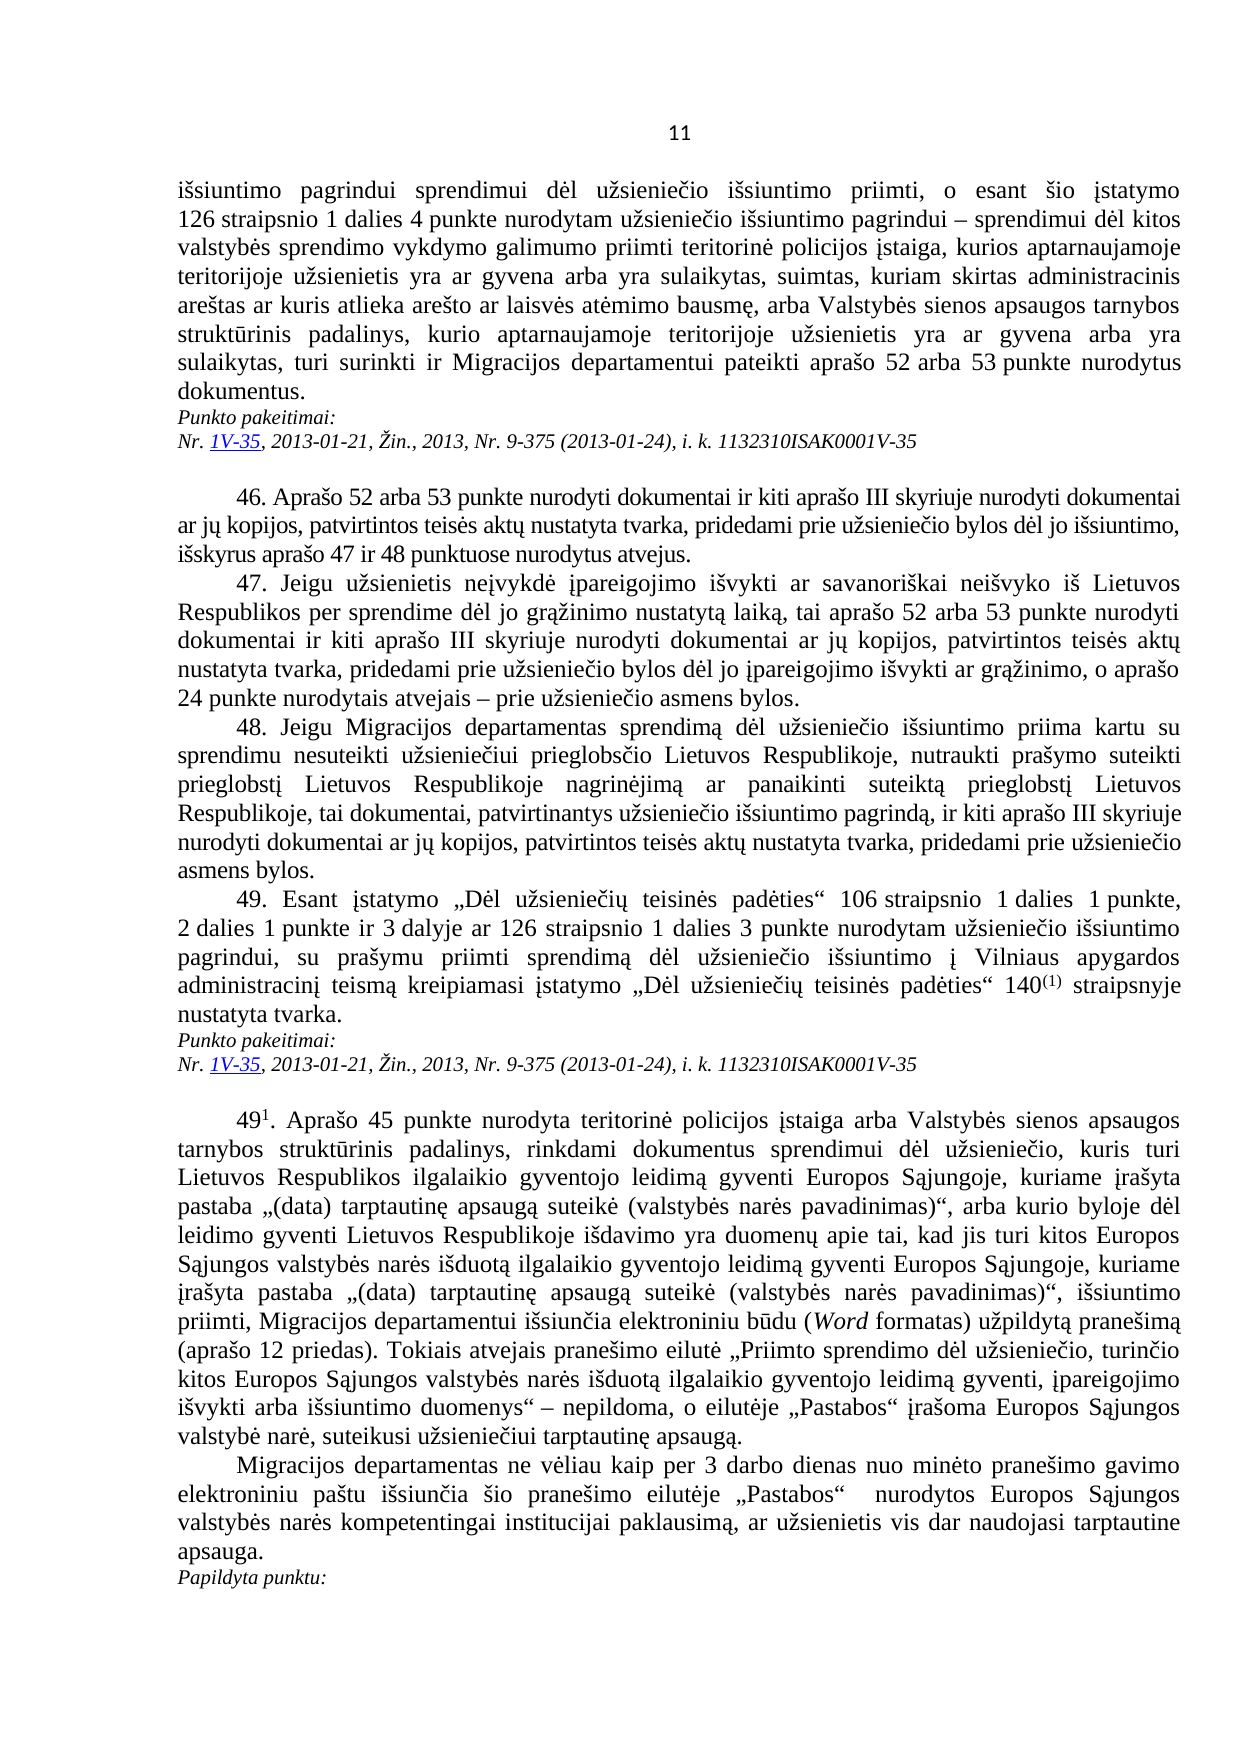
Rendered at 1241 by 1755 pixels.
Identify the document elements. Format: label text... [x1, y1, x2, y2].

text Nr. 1V-35, 2013-01-21, Žin., 2013, Nr. 9-375 (2013-01-24), i. k. 1132310ISAK0001V-35 [177, 429, 1181, 453]
text Migracijos departamentas ne vėliau kaip per 3 darbo dienas nuo minėto pranešimo gavimo elektroniniu paštu išsiunčia šio pranešimo eilutėje „Pastabos“ nurodytos Europos Sąjungos valstybės narės kompetentingai institucijai paklausimą, ar užsienietis vis dar naudojasi tarptautine apsauga. [177, 1450, 1181, 1565]
text 46. Aprašo 52 arba 53 punkte nurodyti dokumentai ir kiti aprašo III skyriuje nurodyti dokumentai ar jų kopijos, patvirtintos teisės aktų nustatyta tvarka, pridedami prie užsieniečio bylos dėl jo išsiuntimo, išskyrus aprašo 47 ir 48 punktuose nurodytus atvejus. [177, 482, 1181, 568]
text Punkto pakeitimai: [177, 405, 1181, 429]
text 47. Jeigu užsienietis neįvykdė įpareigojimo išvykti ar savanoriškai neišvyko iš Lietuvos Respublikos per sprendime dėl jo grąžinimo nustatytą laiką, tai aprašo 52 arba 53 punkte nurodyti dokumentai ir kiti aprašo III skyriuje nurodyti dokumentai ar jų kopijos, patvirtintos teisės aktų nustatyta tvarka, pridedami prie užsieniečio bylos dėl jo įpareigojimo išvykti ar grąžinimo, o aprašo 24 punkte nurodytais atvejais – prie užsieniečio asmens bylos. [177, 568, 1181, 712]
text 48. Jeigu Migracijos departamentas sprendimą dėl užsieniečio išsiuntimo priima kartu su sprendimu nesuteikti užsieniečiui prieglobsčio Lietuvos Respublikoje, nutraukti prašymo suteikti prieglobstį Lietuvos Respublikoje nagrinėjimą ar panaikinti suteiktą prieglobstį Lietuvos Respublikoje, tai dokumentai, patvirtinantys užsieniečio išsiuntimo pagrindą, ir kiti aprašo III skyriuje nurodyti dokumentai ar jų kopijos, patvirtintos teisės aktų nustatyta tvarka, pridedami prie užsieniečio asmens bylos. [177, 712, 1181, 884]
text Punkto pakeitimai: [177, 1028, 1181, 1052]
text 49. Esant įstatymo „Dėl užsieniečių teisinės padėties“ 106 straipsnio 1 dalies 1 punkte, 2 dalies 1 punkte ir 3 dalyje ar 126 straipsnio 1 dalies 3 punkte nurodytam užsieniečio išsiuntimo pagrindui, su prašymu priimti sprendimą dėl užsieniečio išsiuntimo į Vilniaus apygardos administracinį teismą kreipiamasi įstatymo „Dėl užsieniečių teisinės padėties“ 140(1) straipsnyje nustatyta tvarka. [177, 884, 1181, 1028]
text išsiuntimo pagrindui sprendimui dėl užsieniečio išsiuntimo priimti, o esant šio įstatymo 126 straipsnio 1 dalies 4 punkte nurodytam užsieniečio išsiuntimo pagrindui – sprendimui dėl kitos valstybės sprendimo vykdymo galimumo priimti teritorinė policijos įstaiga, kurios aptarnaujamoje teritorijoje užsienietis yra ar gyvena arba yra sulaikytas, suimtas, kuriam skirtas administracinis areštas ar kuris atlieka arešto ar laisvės atėmimo bausmę, arba Valstybės sienos apsaugos tarnybos struktūrinis padalinys, kurio aptarnaujamoje teritorijoje užsienietis yra ar gyvena arba yra sulaikytas, turi surinkti ir Migracijos departamentui pateikti aprašo 52 arba 53 punkte nurodytus dokumentus. [177, 175, 1181, 405]
text 491. Aprašo 45 punkte nurodyta teritorinė policijos įstaiga arba Valstybės sienos apsaugos tarnybos struktūrinis padalinys, rinkdami dokumentus sprendimui dėl užsieniečio, kuris turi Lietuvos Respublikos ilgalaikio gyventojo leidimą gyventi Europos Sąjungoje, kuriame įrašyta pastaba „(data) tarptautinę apsaugą suteikė (valstybės narės pavadinimas)“, arba kurio byloje dėl leidimo gyventi Lietuvos Respublikoje išdavimo yra duomenų apie tai, kad jis turi kitos Europos Sąjungos valstybės narės išduotą ilgalaikio gyventojo leidimą gyventi Europos Sąjungoje, kuriame įrašyta pastaba „(data) tarptautinę apsaugą suteikė (valstybės narės pavadinimas)“, išsiuntimo priimti, Migracijos departamentui išsiunčia elektroniniu būdu (Word formatas) užpildytą pranešimą (aprašo 12 priedas). Tokiais atvejais pranešimo eilutė „Priimto sprendimo dėl užsieniečio, turinčio kitos Europos Sąjungos valstybės narės išduotą ilgalaikio gyventojo leidimą gyventi, įpareigojimo išvykti arba išsiuntimo duomenys“ – nepildoma, o eilutėje „Pastabos“ įrašoma Europos Sąjungos valstybė narė, suteikusi užsieniečiui tarptautinę apsaugą. [177, 1105, 1181, 1450]
text Nr. 1V-35, 2013-01-21, Žin., 2013, Nr. 9-375 (2013-01-24), i. k. 1132310ISAK0001V-35 [177, 1052, 1181, 1076]
text Papildyta punktu: [177, 1565, 1181, 1589]
